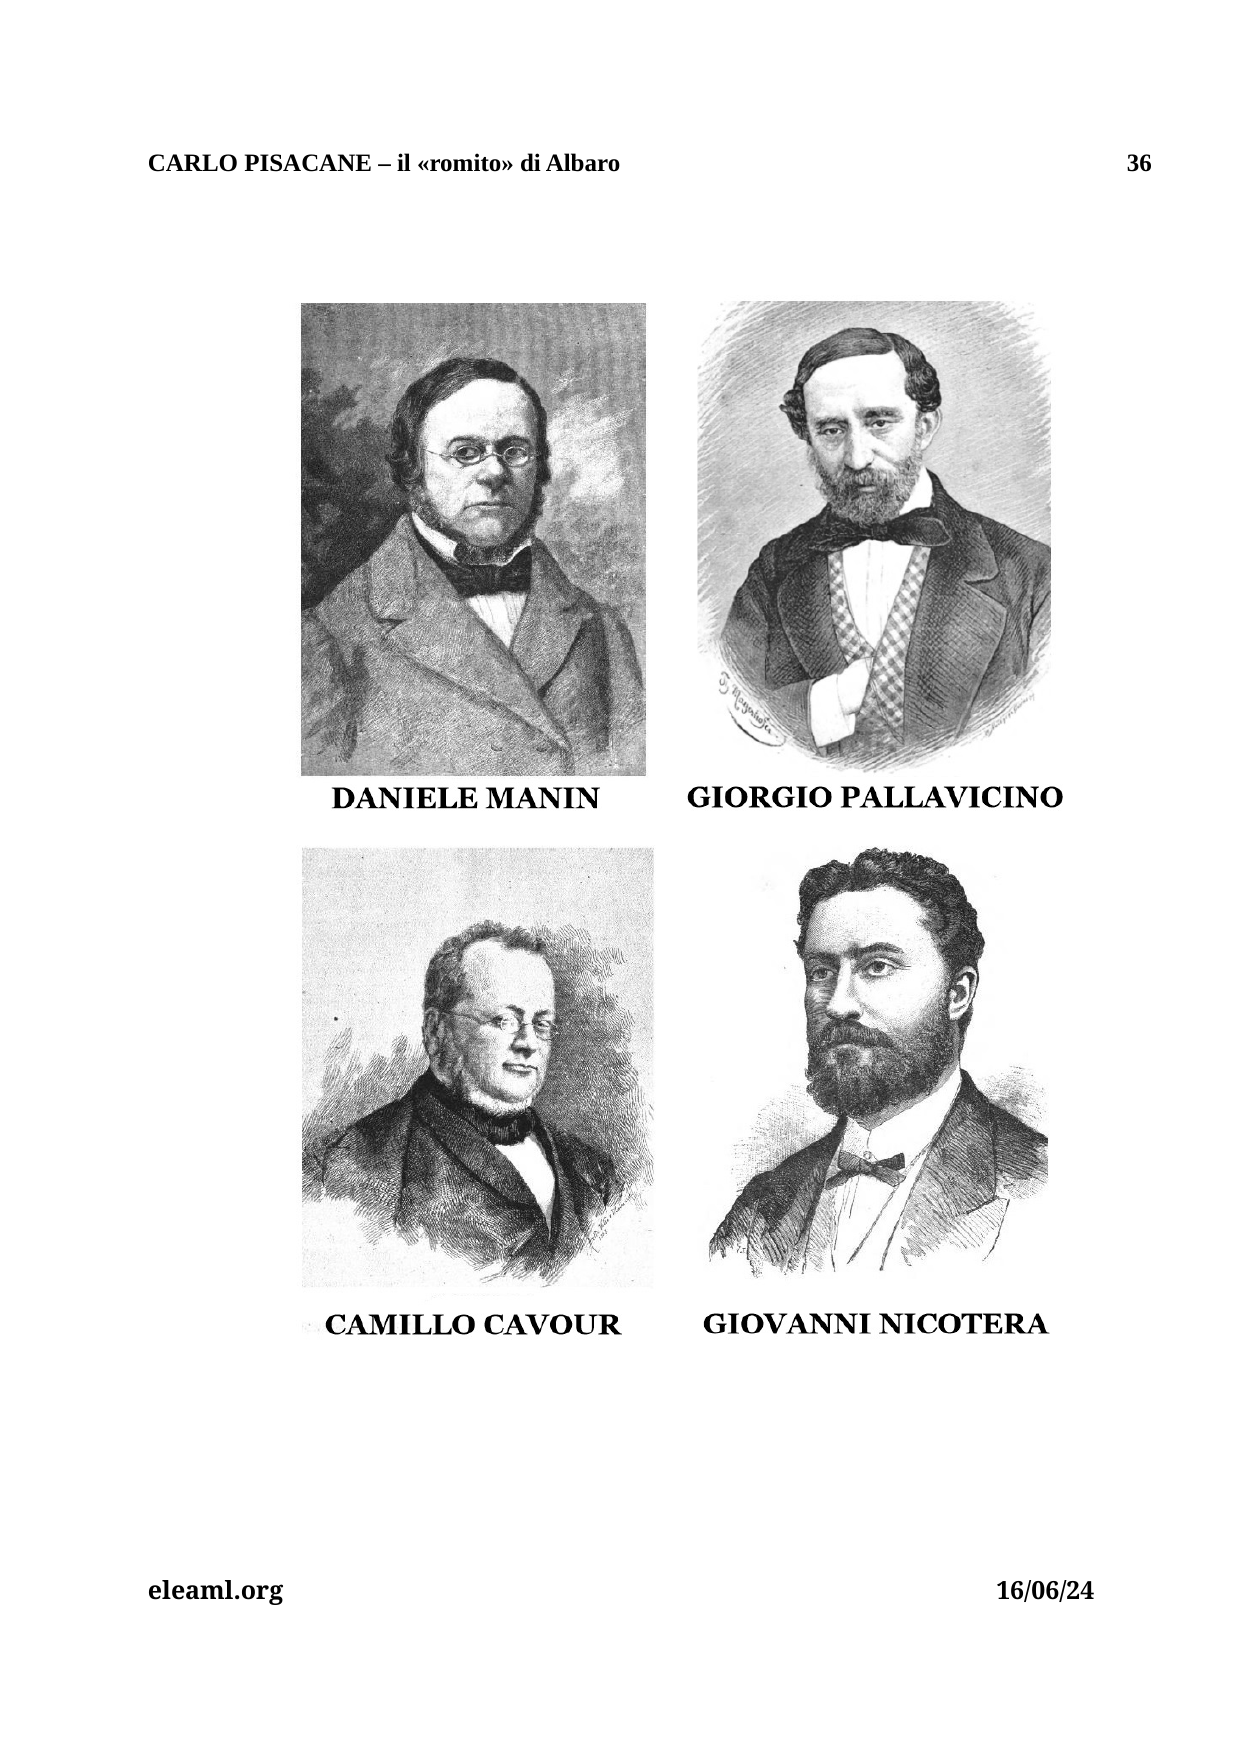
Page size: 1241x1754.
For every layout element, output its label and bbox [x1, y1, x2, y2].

picture [262, 261, 1089, 1383]
